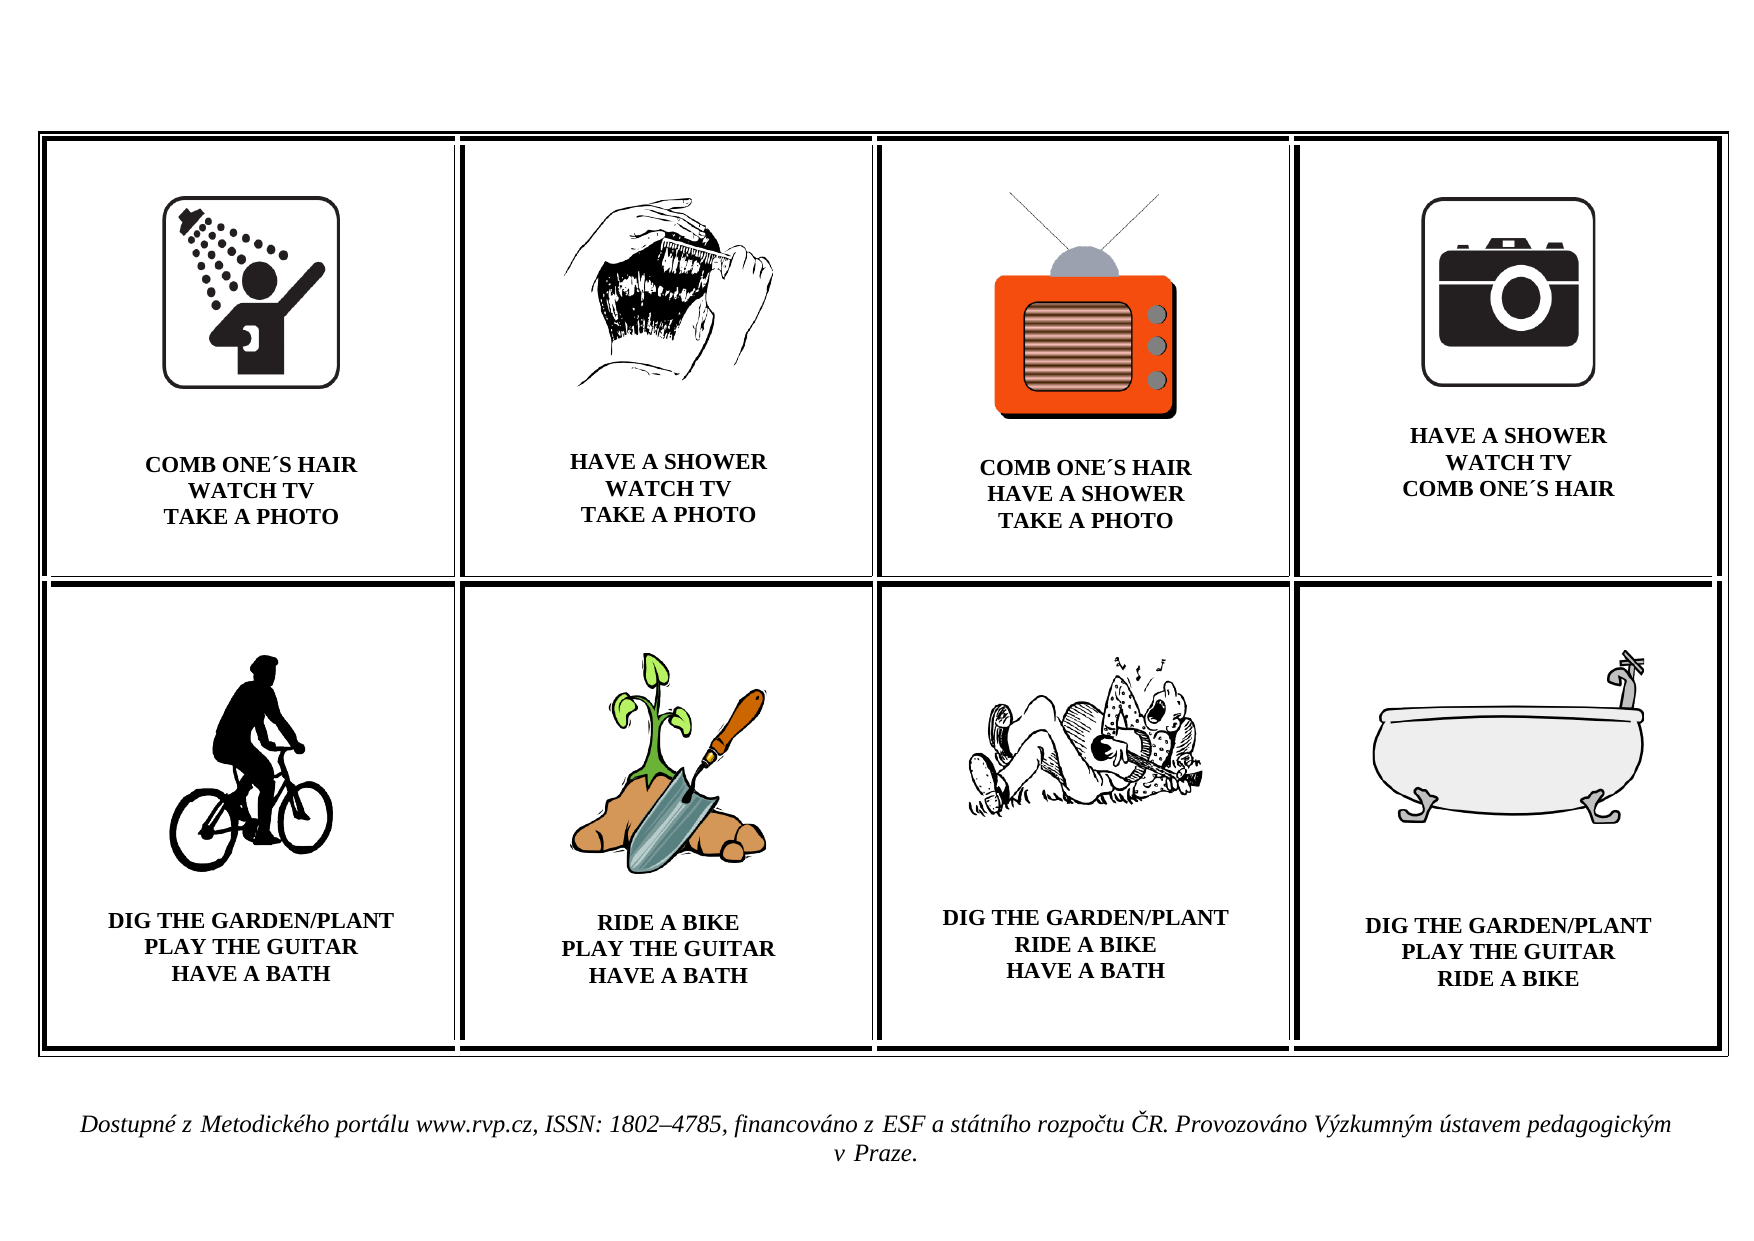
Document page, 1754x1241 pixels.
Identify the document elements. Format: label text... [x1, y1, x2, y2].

table_header COMB ONE´S HAIR WATCH TV TAKE A PHOTO [43, 134, 460, 576]
table_cell DIG THE GARDEN/PLANT PLAY THE GUITAR HAVE A BATH [43, 576, 460, 1046]
picture [1421, 197, 1596, 387]
table_header HAVE A SHOWER WATCH TV TAKE A PHOTO [460, 134, 877, 576]
table_header HAVE A SHOWER WATCH TV COMB ONE´S HAIR [1294, 141, 1717, 576]
table_cell RIDE A BIKE PLAY THE GUITAR HAVE A BATH [460, 576, 877, 1046]
table_cell DIG THE GARDEN/PLANT PLAY THE GUITAR RIDE A BIKE [1294, 576, 1722, 1046]
picture [570, 653, 767, 874]
table_header COMB ONE´S HAIR HAVE A SHOWER TAKE A PHOTO [877, 134, 1294, 576]
picture [162, 196, 340, 389]
picture [994, 192, 1177, 419]
table_cell DIG THE GARDEN/PLANT RIDE A BIKE HAVE A BATH [877, 576, 1294, 1046]
picture [563, 198, 773, 387]
picture [1372, 650, 1645, 824]
picture [169, 655, 333, 872]
picture [968, 657, 1203, 817]
